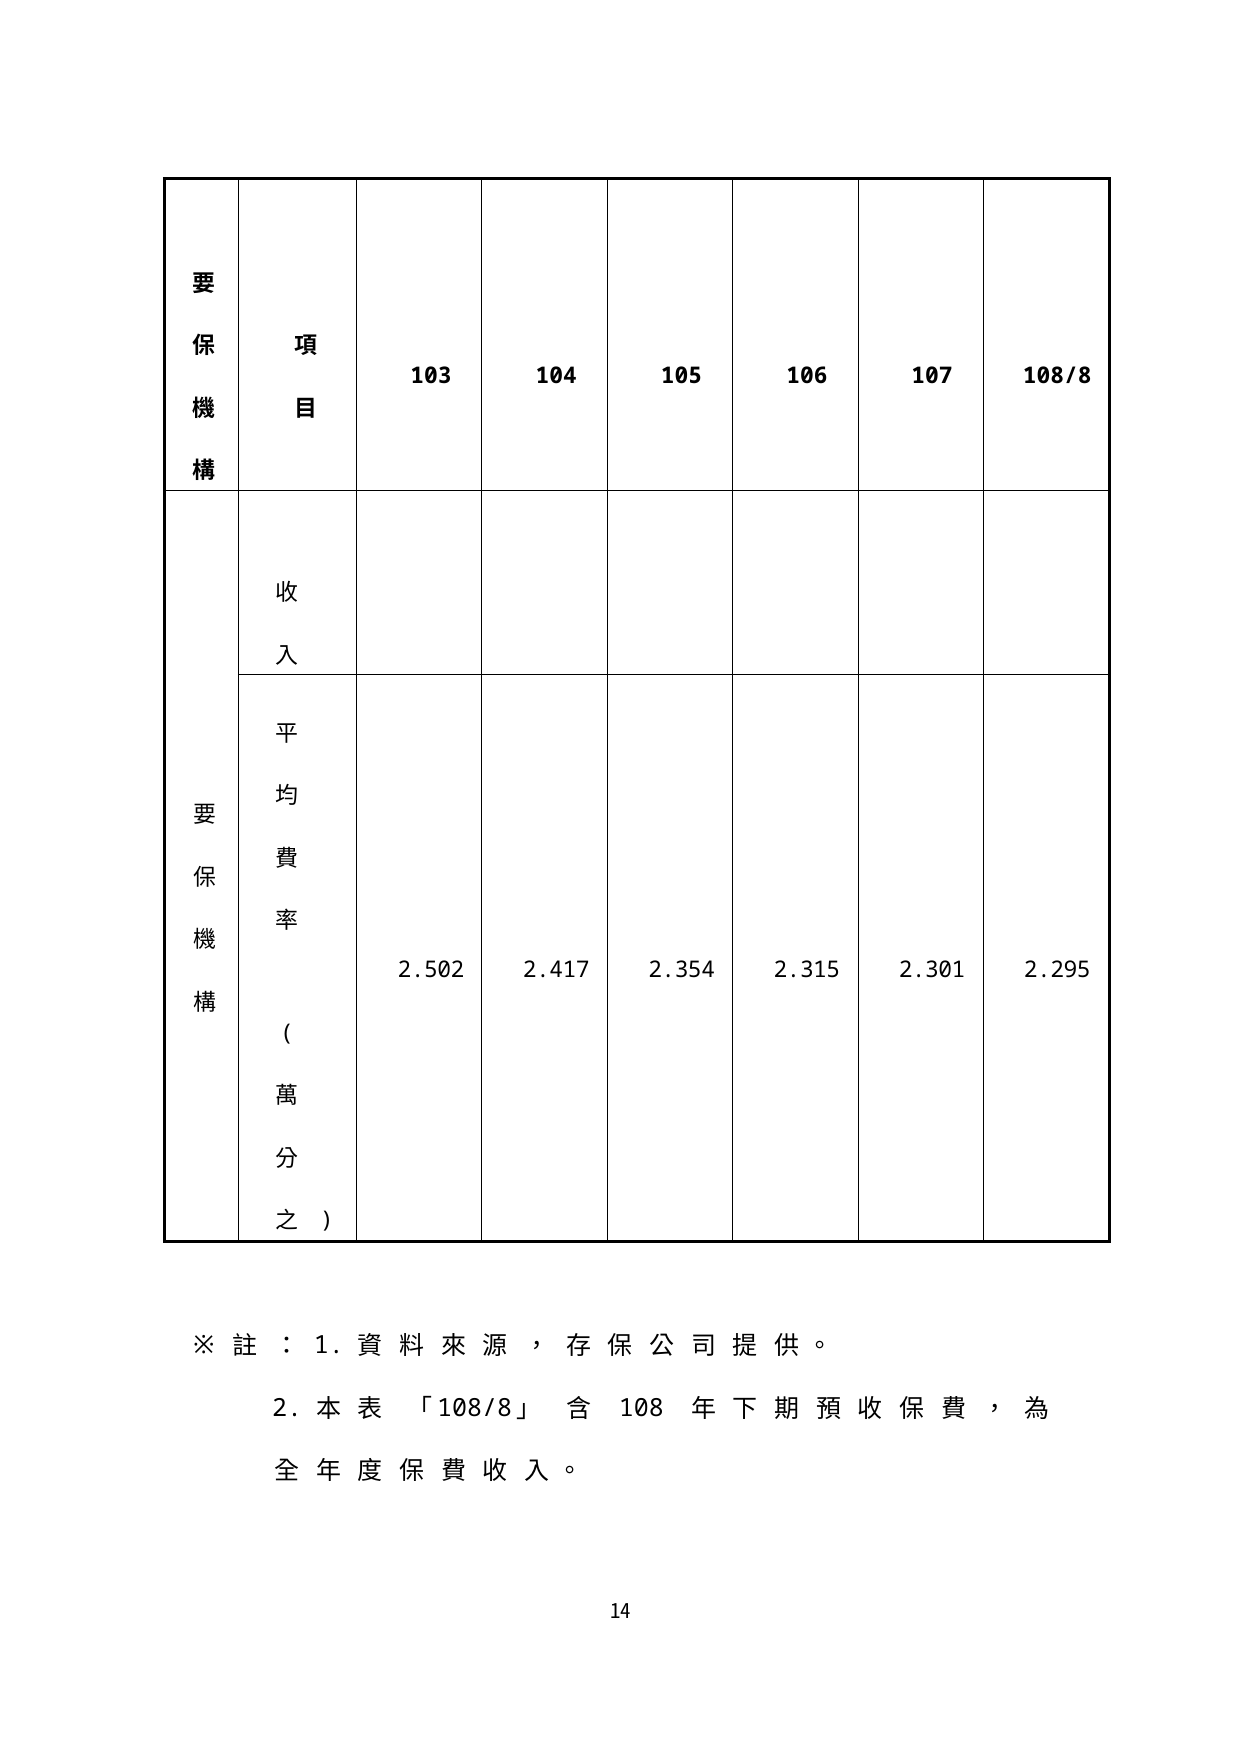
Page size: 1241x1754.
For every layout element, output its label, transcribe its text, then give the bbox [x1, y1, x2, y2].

table_cell [984, 491, 1108, 674]
text ※註：1.資料來源，存保公司提供。 [153, 1302, 1087, 1365]
table_header 106 [733, 180, 858, 490]
table_cell 要保機構 [166, 491, 238, 1240]
table_cell [357, 491, 481, 674]
table_header 105 [608, 180, 732, 490]
table_header 項目 [239, 180, 356, 490]
table_cell 平均費率 (萬分之) [239, 675, 356, 1240]
table_cell 2.295 [984, 675, 1108, 1240]
table_header 108/8 [984, 180, 1108, 490]
table_cell [733, 491, 858, 674]
table_header 104 [482, 180, 607, 490]
table_cell [859, 491, 983, 674]
table_header 107 [859, 180, 983, 490]
table_cell 2.354 [608, 675, 732, 1240]
table_cell 收入 [239, 491, 356, 674]
table_cell 2.315 [733, 675, 858, 1240]
table_cell [608, 491, 732, 674]
table_cell [482, 491, 607, 674]
table_cell 2.502 [357, 675, 481, 1240]
text 2.本表「108/8」含108年下期預收保費，為全年度保費收入。 [227, 1365, 1087, 1490]
table_header 要保 機構 [166, 180, 238, 490]
table_header 103 [357, 180, 481, 490]
table_cell 2.301 [859, 675, 983, 1240]
table_cell 2.417 [482, 675, 607, 1240]
